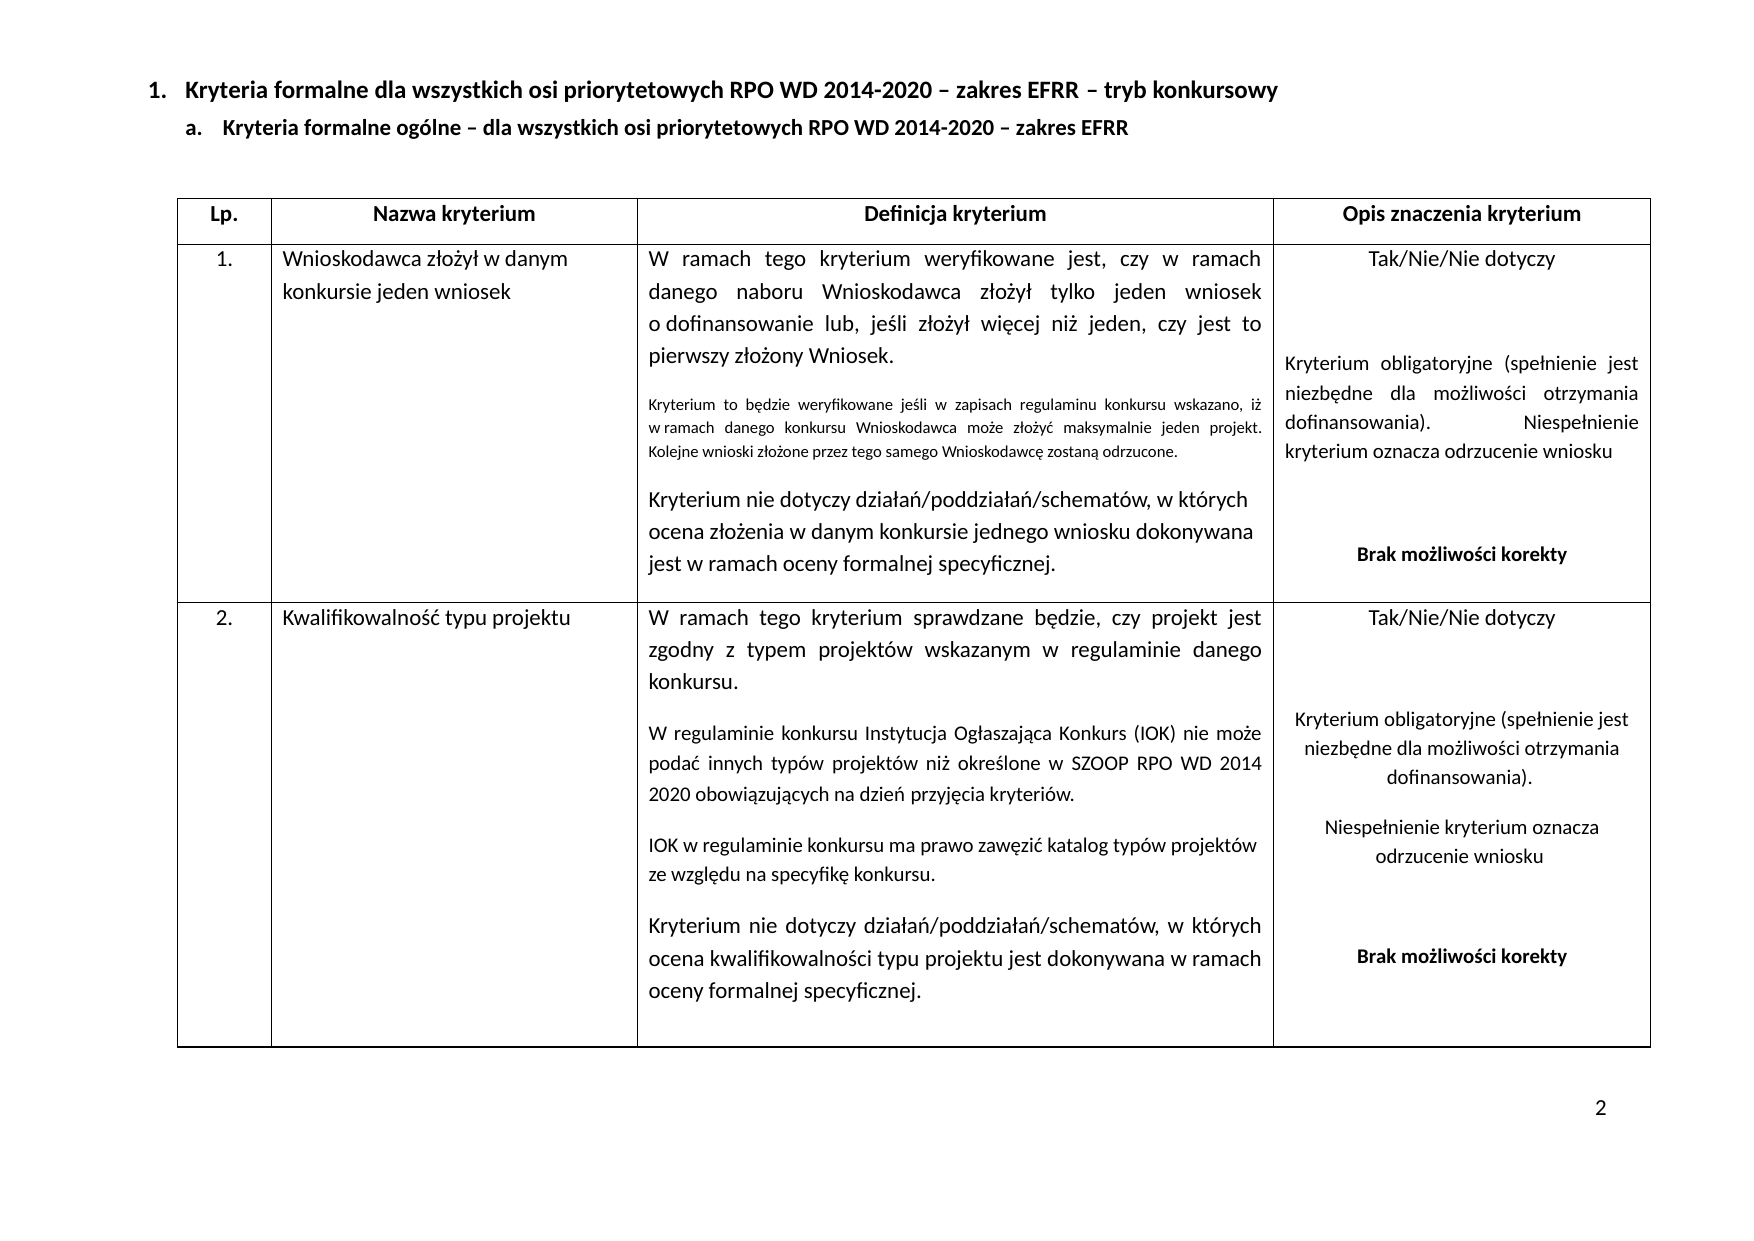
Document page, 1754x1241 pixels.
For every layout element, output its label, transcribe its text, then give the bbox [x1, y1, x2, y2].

table_cell Tak/Nie/Nie dotyczy Kryterium obligatoryjne (spełnienie jest niezbędne dla możliwości otrzymania dofinansowania). Niespełnienie kryterium oznacza odrzucenie wniosku Brak możliwości korekty [1274, 245, 1650, 602]
table_cell 1. [178, 245, 271, 602]
table_cell Tak/Nie/Nie dotyczy Kryterium obligatoryjne (spełnienie jest niezbędne dla możliwości otrzymania dofinansowania). Niespełnienie kryterium oznacza odrzucenie wniosku Brak możliwości korekty [1274, 603, 1650, 1046]
list Kryteria formalne dla wszystkich osi priorytetowych RPO WD 2014-2020 – zakres EFRR – tryb konkursowy [148, 74, 1606, 104]
table_header Lp. [178, 199, 271, 243]
table_header Opis znaczenia kryterium [1274, 199, 1650, 243]
table_header Nazwa kryterium [272, 199, 637, 243]
table_cell Kwalifikowalność typu projektu [272, 603, 637, 1046]
table_cell W ramach tego kryterium weryfikowane jest, czy w ramach danego naboru Wnioskodawca złożył tylko jeden wniosek o dofinansowanie lub, jeśli złożył więcej niż jeden, czy jest to pierwszy złożony Wniosek. Kryterium to będzie weryfikowane jeśli w zapisach regulaminu konkursu wskazano, iż w ramach danego konkursu Wnioskodawca może złożyć maksymalnie jeden projekt. Kolejne wnioski złożone przez tego samego Wnioskodawcę zostaną odrzucone. Kryterium nie dotyczy działań/poddziałań/schematów, w których ocena złożenia w danym konkursie jednego wniosku dokonywana jest w ramach oceny formalnej specyficznej. [638, 245, 1273, 602]
table_cell Wnioskodawca złożył w danym konkursie jeden wniosek [272, 245, 637, 602]
table_cell 2. [178, 603, 271, 1046]
table_cell W ramach tego kryterium sprawdzane będzie, czy projekt jest zgodny z typem projektów wskazanym w regulaminie danego konkursu. W regulaminie konkursu Instytucja Ogłaszająca Konkurs (IOK) nie może podać innych typów projektów niż określone w SZOOP RPO WD 2014 2020 obowiązujących na dzień przyjęcia kryteriów. IOK w regulaminie konkursu ma prawo zawęzić katalog typów projektów ze względu na specyfikę konkursu. Kryterium nie dotyczy działań/poddziałań/schematów, w których ocena kwalifikowalności typu projektu jest dokonywana w ramach oceny formalnej specyficznej. [638, 603, 1273, 1046]
table_header Definicja kryterium [638, 199, 1273, 243]
subtitle Kryteria formalne ogólne – dla wszystkich osi priorytetowych RPO WD 2014-2020 – zakres EFRR [185, 113, 1606, 141]
